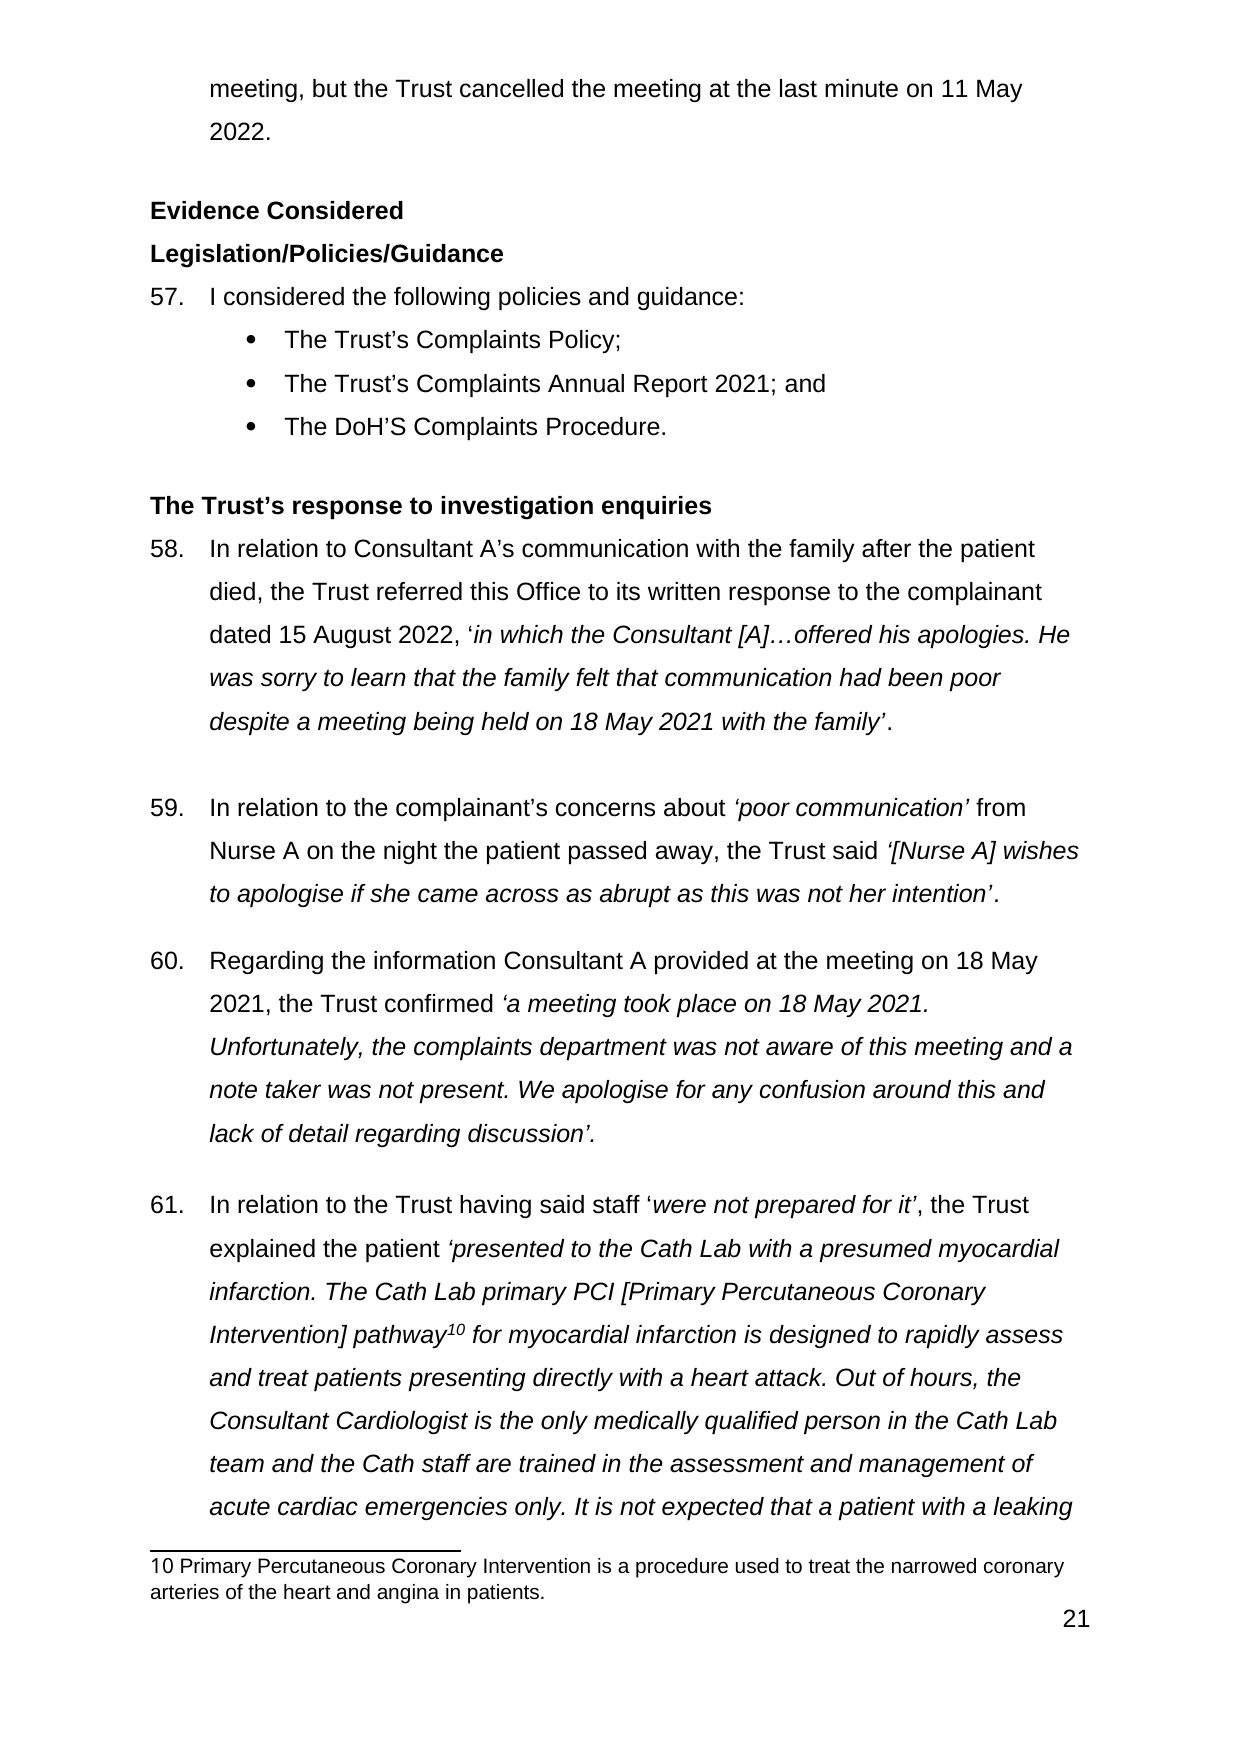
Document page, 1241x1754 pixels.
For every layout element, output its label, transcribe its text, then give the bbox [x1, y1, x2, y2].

list In relation to the complainant’s concerns about ‘poor communication’ from Nurse A on the night the patient passed away, the Trust said ‘[Nurse A] wishes to apologise if she came across as abrupt as this was not her intention’. [150, 793, 1090, 908]
list Regarding the information Consultant A provided at the meeting on 18 May 2021, the Trust confirmed ‘a meeting took place on 18 May 2021. Unfortunately, the complaints department was not aware of this meeting and a note taker was not present. We apologise for any confusion around this and lack of detail regarding discussion’. [150, 946, 1090, 1147]
text Legislation/Policies/Guidance [150, 239, 1090, 268]
list Primary Percutaneous Coronary Intervention is a procedure used to treat the narrowed coronary arteries of the heart and angina in patients. [150, 1552, 1090, 1604]
list The Trust’s Complaints Policy; [247, 325, 1090, 354]
list The Trust’s Complaints Annual Report 2021; and [247, 368, 1090, 397]
list meeting, but the Trust cancelled the meeting at the last minute on 11 May 2022. [150, 74, 1090, 146]
list In relation to Consultant A’s communication with the family after the patient died, the Trust referred this Office to its written response to the complainant dated 15 August 2022, ‘in which the Consultant [A]…offered his apologies. He was sorry to learn that the family felt that communication had been poor despite a meeting being held on 18 May 2021 with the family’. [150, 534, 1090, 735]
list I considered the following policies and guidance: [150, 282, 1090, 311]
list In relation to the Trust having said staff ‘were not prepared for it’, the Trust explained the patient ‘presented to the Cath Lab with a presumed myocardial infarction. The Cath Lab primary PCI [Primary Percutaneous Coronary Intervention] pathway for myocardial infarction is designed to rapidly assess and treat patients presenting directly with a heart attack. Out of hours, the Consultant Cardiologist is the only medically qualified person in the Cath Lab team and the Cath staff are trained in the assessment and management of acute cardiac emergencies only. It is not expected that a patient with a leaking [150, 1191, 1090, 1521]
text Evidence Considered [150, 196, 1090, 225]
text The Trust’s response to investigation enquiries [150, 491, 1090, 520]
list The DoH’S Complaints Procedure. [247, 412, 1090, 441]
